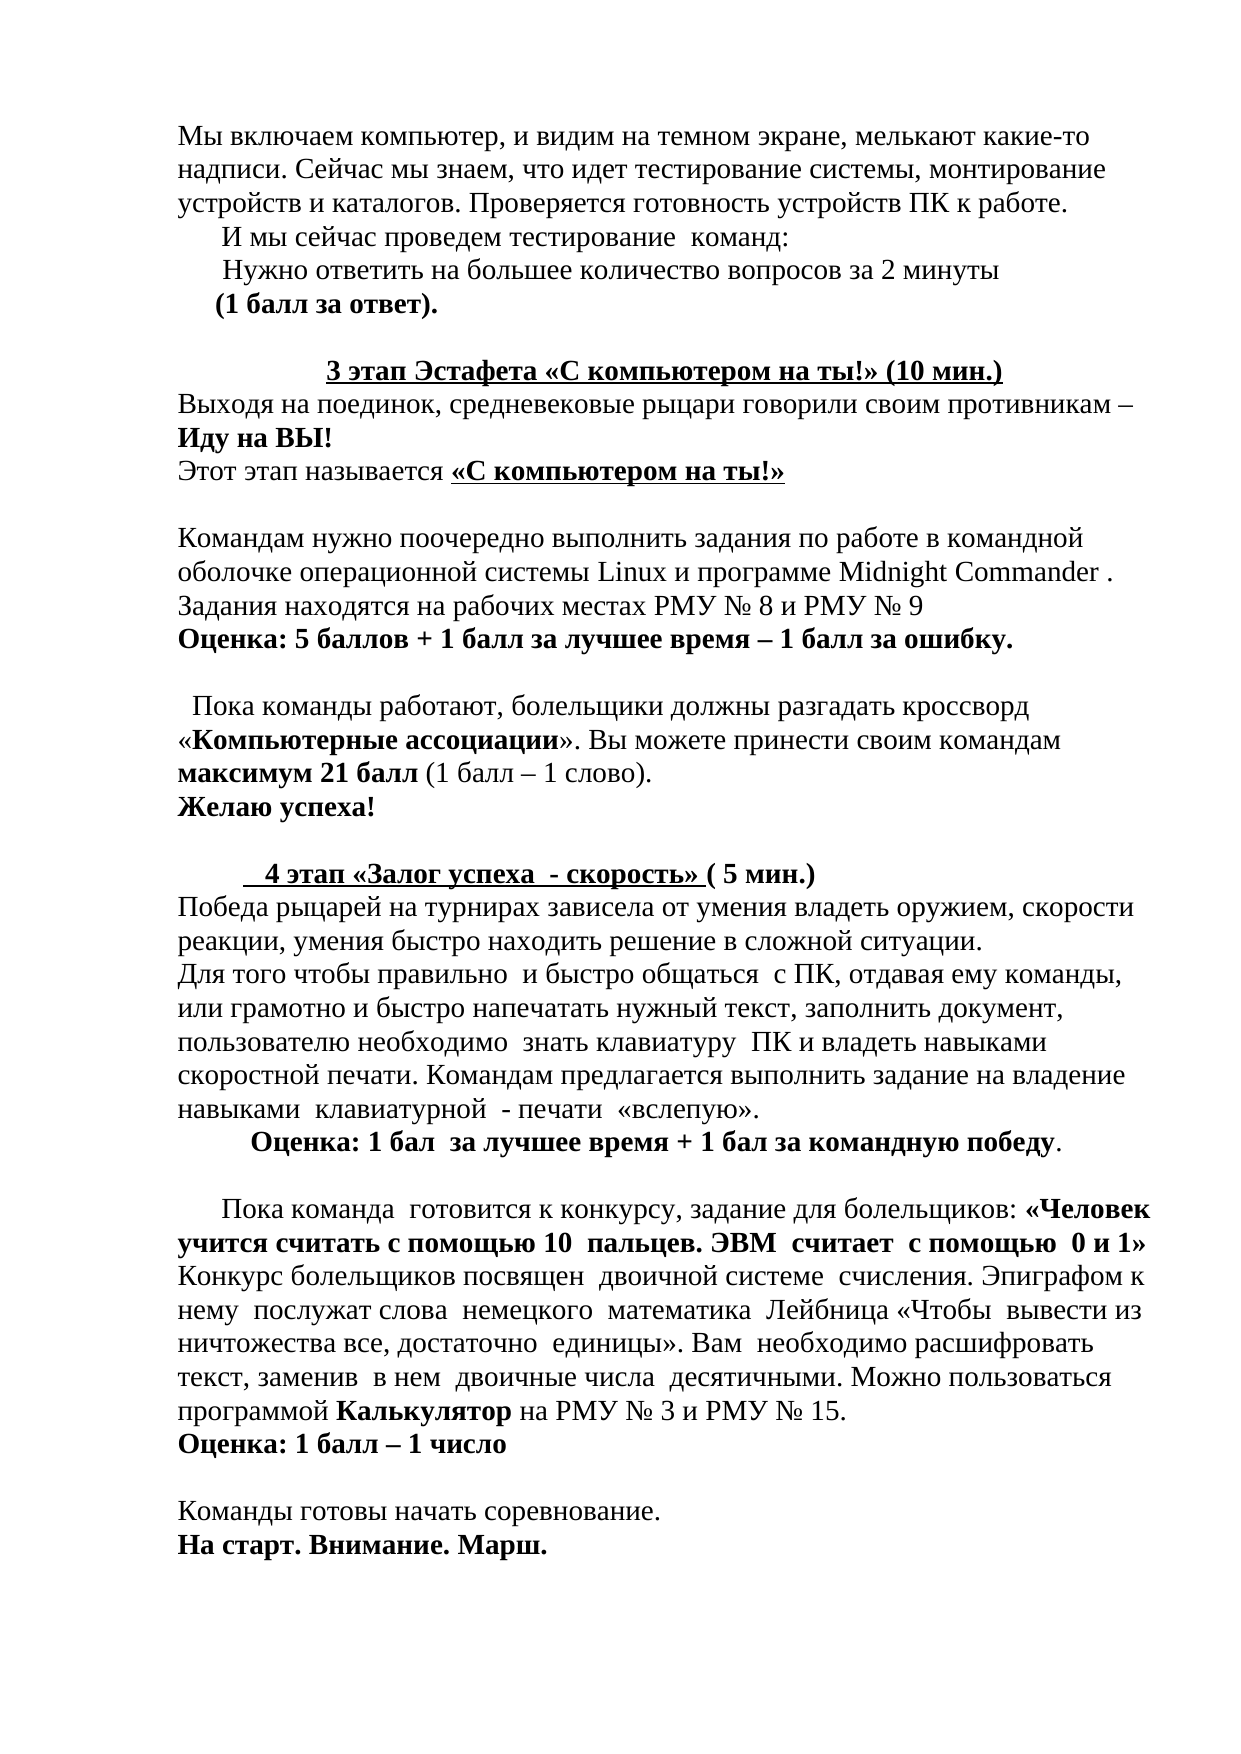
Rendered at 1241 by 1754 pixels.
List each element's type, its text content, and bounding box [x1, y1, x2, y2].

text Пока команда готовится к конкурсу, задание для болельщиков: «Человек учится считать с помощью 10 пальцев. ЭВМ считает с помощью 0 и 1» Конкурс болельщиков посвящен двоичной системе счисления. Эпиграфом к нему послужат слова немецкого математика Лейбница «Чтобы вывести из ничтожества все, достаточно единицы». Вам необходимо расшифровать текст, заменив в нем двоичные числа десятичными. Можно пользоваться программой Калькулятор на РМУ № 3 и РМУ № 15. [177, 1191, 1152, 1426]
text Оценка: 1 бал за лучшее время + 1 бал за командную победу. [177, 1124, 1152, 1158]
text Победа рыцарей на турнирах зависела от умения владеть оружием, скорости реакции, умения быстро находить решение в сложной ситуации. [177, 889, 1152, 957]
text Оценка: 1 балл – 1 число [177, 1426, 1152, 1460]
text Для того чтобы правильно и быстро общаться с ПК, отдавая ему команды, или грамотно и быстро напечатать нужный текст, заполнить документ, пользователю необходимо знать клавиатуру ПК и владеть навыками скоростной печати. Командам предлагается выполнить задание на владение навыками клавиатурной - печати «вслепую». [177, 957, 1152, 1124]
text На старт. Внимание. Марш. [177, 1527, 1152, 1560]
text И мы сейчас проведем тестирование команд: [177, 219, 1152, 252]
text Мы включаем компьютер, и видим на темном экране, мелькают какие-то надписи. Сейчас мы знаем, что идет тестирование системы, монтирование устройств и каталогов. Проверяется готовность устройств ПК к работе. [177, 118, 1152, 219]
text Желаю успеха! [177, 789, 1152, 822]
text Пока команды работают, болельщики должны разгадать кроссворд «Компьютерные ассоциации». Вы можете принести своим командам максимум 21 балл (1 балл – 1 слово). [177, 688, 1152, 789]
text 3 этап Эстафета «С компьютером на ты!» (10 мин.) [177, 353, 1152, 386]
text Нужно ответить на большее количество вопросов за 2 минуты [215, 252, 1152, 286]
text Выходя на поединок, средневековые рыцари говорили своим противникам – Иду на ВЫ! [177, 386, 1152, 453]
text Оценка: 5 баллов + 1 балл за лучшее время – 1 балл за ошибку. [177, 621, 1152, 655]
text 4 этап «Залог успеха - скорость» ( 5 мин.) [177, 856, 1152, 889]
text Команды готовы начать соревнование. [177, 1493, 1152, 1527]
text Этот этап называется «С компьютером на ты!» [177, 453, 1152, 487]
text (1 балл за ответ). [215, 286, 1152, 319]
text Командам нужно поочередно выполнить задания по работе в командной оболочке операционной системы Linux и программе Midnight Commander . Задания находятся на рабочих местах РМУ № 8 и РМУ № 9 [177, 521, 1152, 621]
